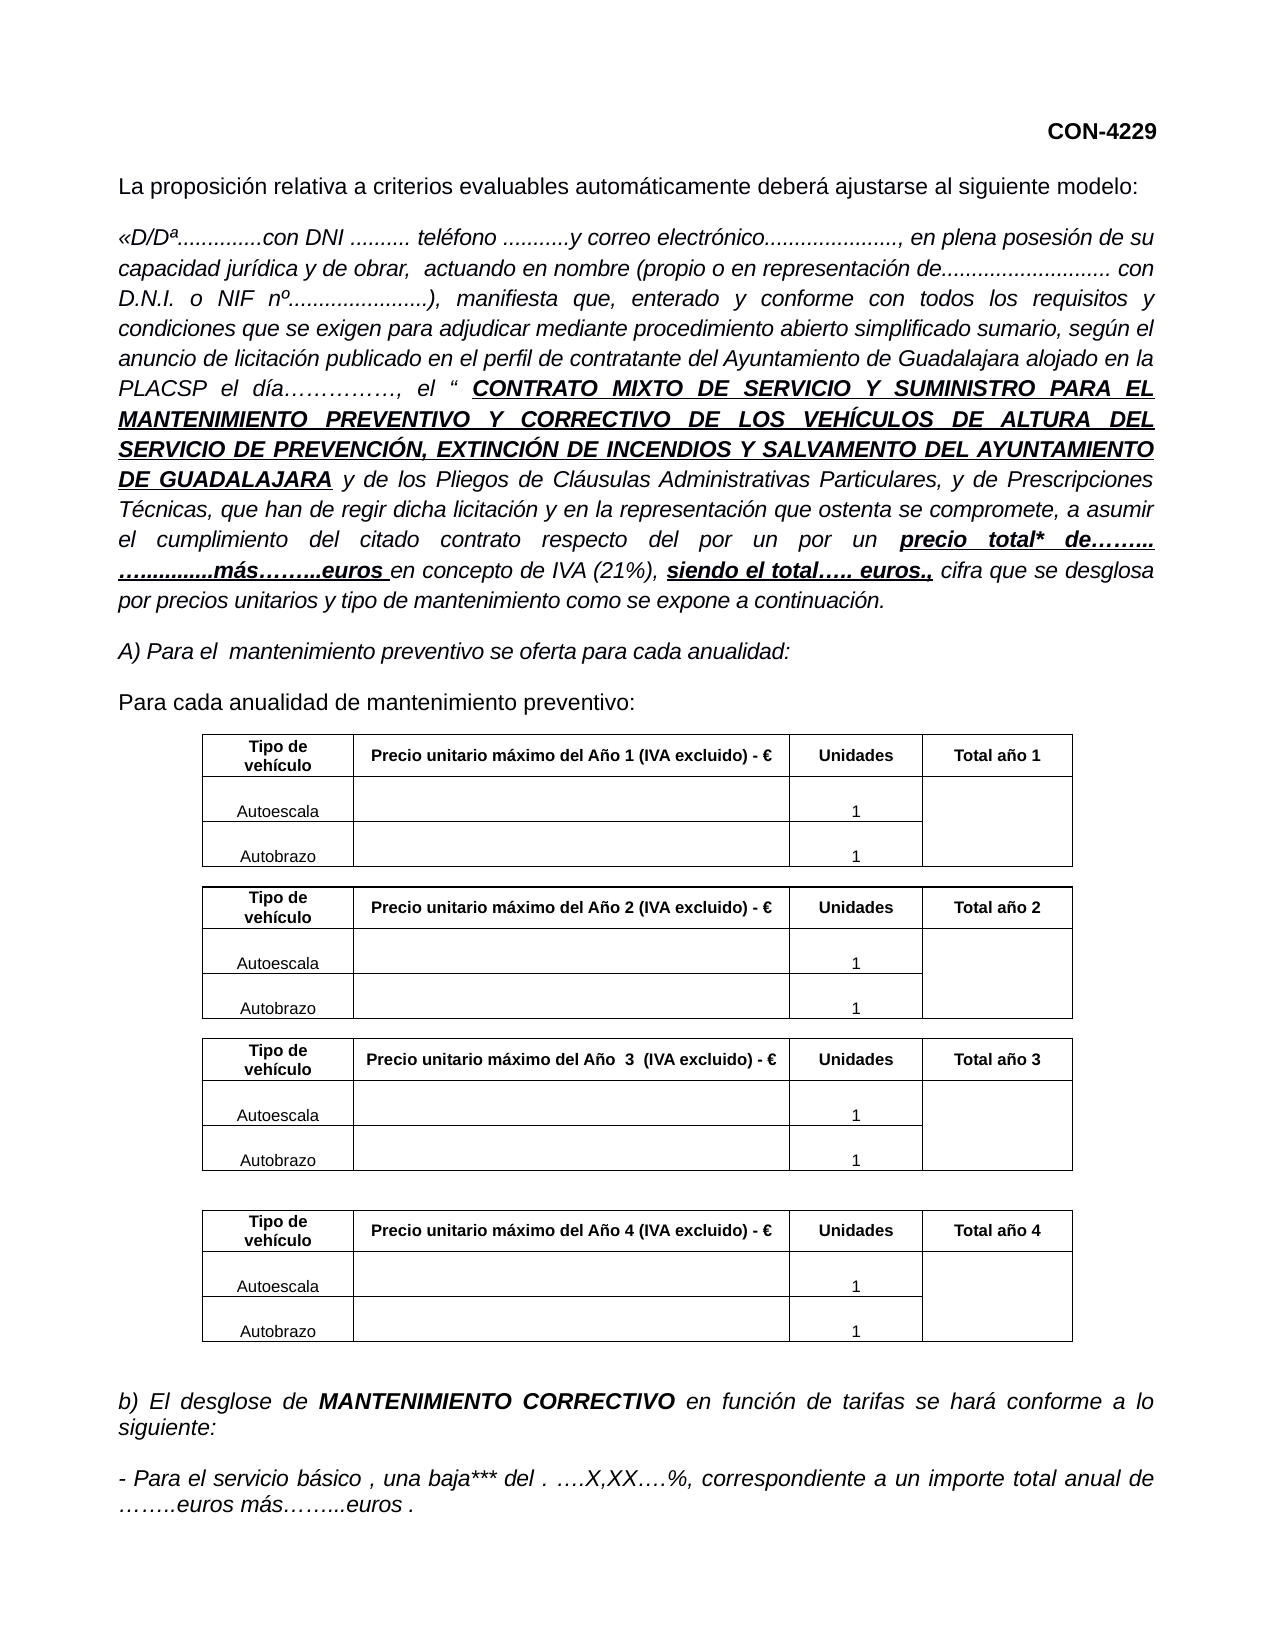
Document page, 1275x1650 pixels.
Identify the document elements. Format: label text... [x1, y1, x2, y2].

table_cell [354, 929, 789, 973]
table_header Unidades [790, 1211, 922, 1251]
table_cell Autoescala [203, 777, 353, 821]
table_header Total año 1 [923, 735, 1072, 776]
table_header Unidades [790, 1039, 922, 1080]
list Para cada anualidad de mantenimiento preventivo: [118, 689, 1157, 715]
table_cell [923, 929, 1072, 1018]
table_cell 1 [790, 1297, 922, 1341]
table_header Tipo de vehículo [203, 888, 353, 928]
table_cell [354, 974, 789, 1018]
table_cell Autoescala [203, 929, 353, 973]
table_cell [354, 1252, 789, 1296]
table_cell Autobrazo [203, 822, 353, 866]
table_header Total año 3 [923, 1039, 1072, 1080]
table_cell Autobrazo [203, 1297, 353, 1341]
table_cell [354, 1297, 789, 1341]
table_header Tipo de vehículo [203, 1039, 353, 1080]
table_cell Autoescala [203, 1081, 353, 1125]
table_cell [923, 1252, 1072, 1341]
list b) El desglose de MANTENIMIENTO CORRECTIVO en función de tarifas se hará conforme a lo siguiente: [118, 1388, 1157, 1441]
table_cell [354, 822, 789, 866]
table_cell 1 [790, 1081, 922, 1125]
table_cell [354, 1081, 789, 1125]
list A) Para el mantenimiento preventivo se oferta para cada anualidad: [118, 638, 1157, 664]
table_cell 1 [790, 777, 922, 821]
table_cell [923, 1081, 1072, 1170]
table_header Total año 4 [923, 1211, 1072, 1251]
table_cell 1 [790, 929, 922, 973]
table_header Tipo de vehículo [203, 1211, 353, 1251]
table_header Unidades [790, 735, 922, 776]
table_header Tipo de vehículo [203, 735, 353, 776]
table_header Precio unitario máximo del Año 4 (IVA excluido) - € [354, 1211, 789, 1251]
table_header Unidades [790, 888, 922, 928]
table_cell [923, 777, 1072, 866]
list - Para el servicio básico , una baja*** del . ….X,XX….%, correspondiente a un importe total anual de ……..euros más……...euros . [118, 1464, 1157, 1517]
text CON-4229 [118, 118, 1157, 144]
table_header Precio unitario máximo del Año 2 (IVA excluido) - € [354, 888, 789, 928]
table_header Precio unitario máximo del Año 3 (IVA excluido) - € [354, 1039, 789, 1080]
table_cell Autoescala [203, 1252, 353, 1296]
table_cell 1 [790, 1126, 922, 1170]
table_cell 1 [790, 1252, 922, 1296]
table_cell 1 [790, 974, 922, 1018]
table_header Precio unitario máximo del Año 1 (IVA excluido) - € [354, 735, 789, 776]
list «D/Dª..............con DNI .......... teléfono ...........y correo electrónico......................, en plena posesión de su capacidad jurídica y de obrar, actuando en nombre (propio o en representación de............................ con D.N.I. o NIF nº.......................), manifiesta que, enterado y conforme con todos los requisitos y condiciones que se exigen para adjudicar mediante procedimiento abierto simplificado sumario, según el anuncio de licitación publicado en el perfil de contratante del Ayuntamiento de Guadalajara alojado en la PLACSP el día……………, el “ CONTRATO MIXTO DE SERVICIO Y SUMINISTRO PARA EL MANTENIMIENTO PREVENTIVO Y CORRECTIVO DE LOS VEHÍCULOS DE ALTURA DEL SERVICIO DE PREVENCIÓN, EXTINCIÓN DE INCENDIOS Y SALVAMENTO DEL AYUNTAMIENTO DE GUADALAJARA y de los Pliegos de Cláusulas Administrativas Particulares, y de Prescripciones Técnicas, que han de regir dicha licitación y en la representación que ostenta se compromete, a asumir el cumplimiento del citado contrato respecto del por un por un precio total* de……...…............más……...euros en concepto de IVA (21%), siendo el total….. euros., cifra que se desglosa por precios unitarios y tipo de mantenimiento como se expone a continuación. [118, 224, 1157, 613]
table_cell [354, 1126, 789, 1170]
table_header Total año 2 [923, 888, 1072, 928]
table_cell 1 [790, 822, 922, 866]
table_cell Autobrazo [203, 974, 353, 1018]
table_cell [354, 777, 789, 821]
list La proposición relativa a criterios evaluables automáticamente deberá ajustarse al siguiente modelo: [118, 173, 1157, 199]
table_cell Autobrazo [203, 1126, 353, 1170]
